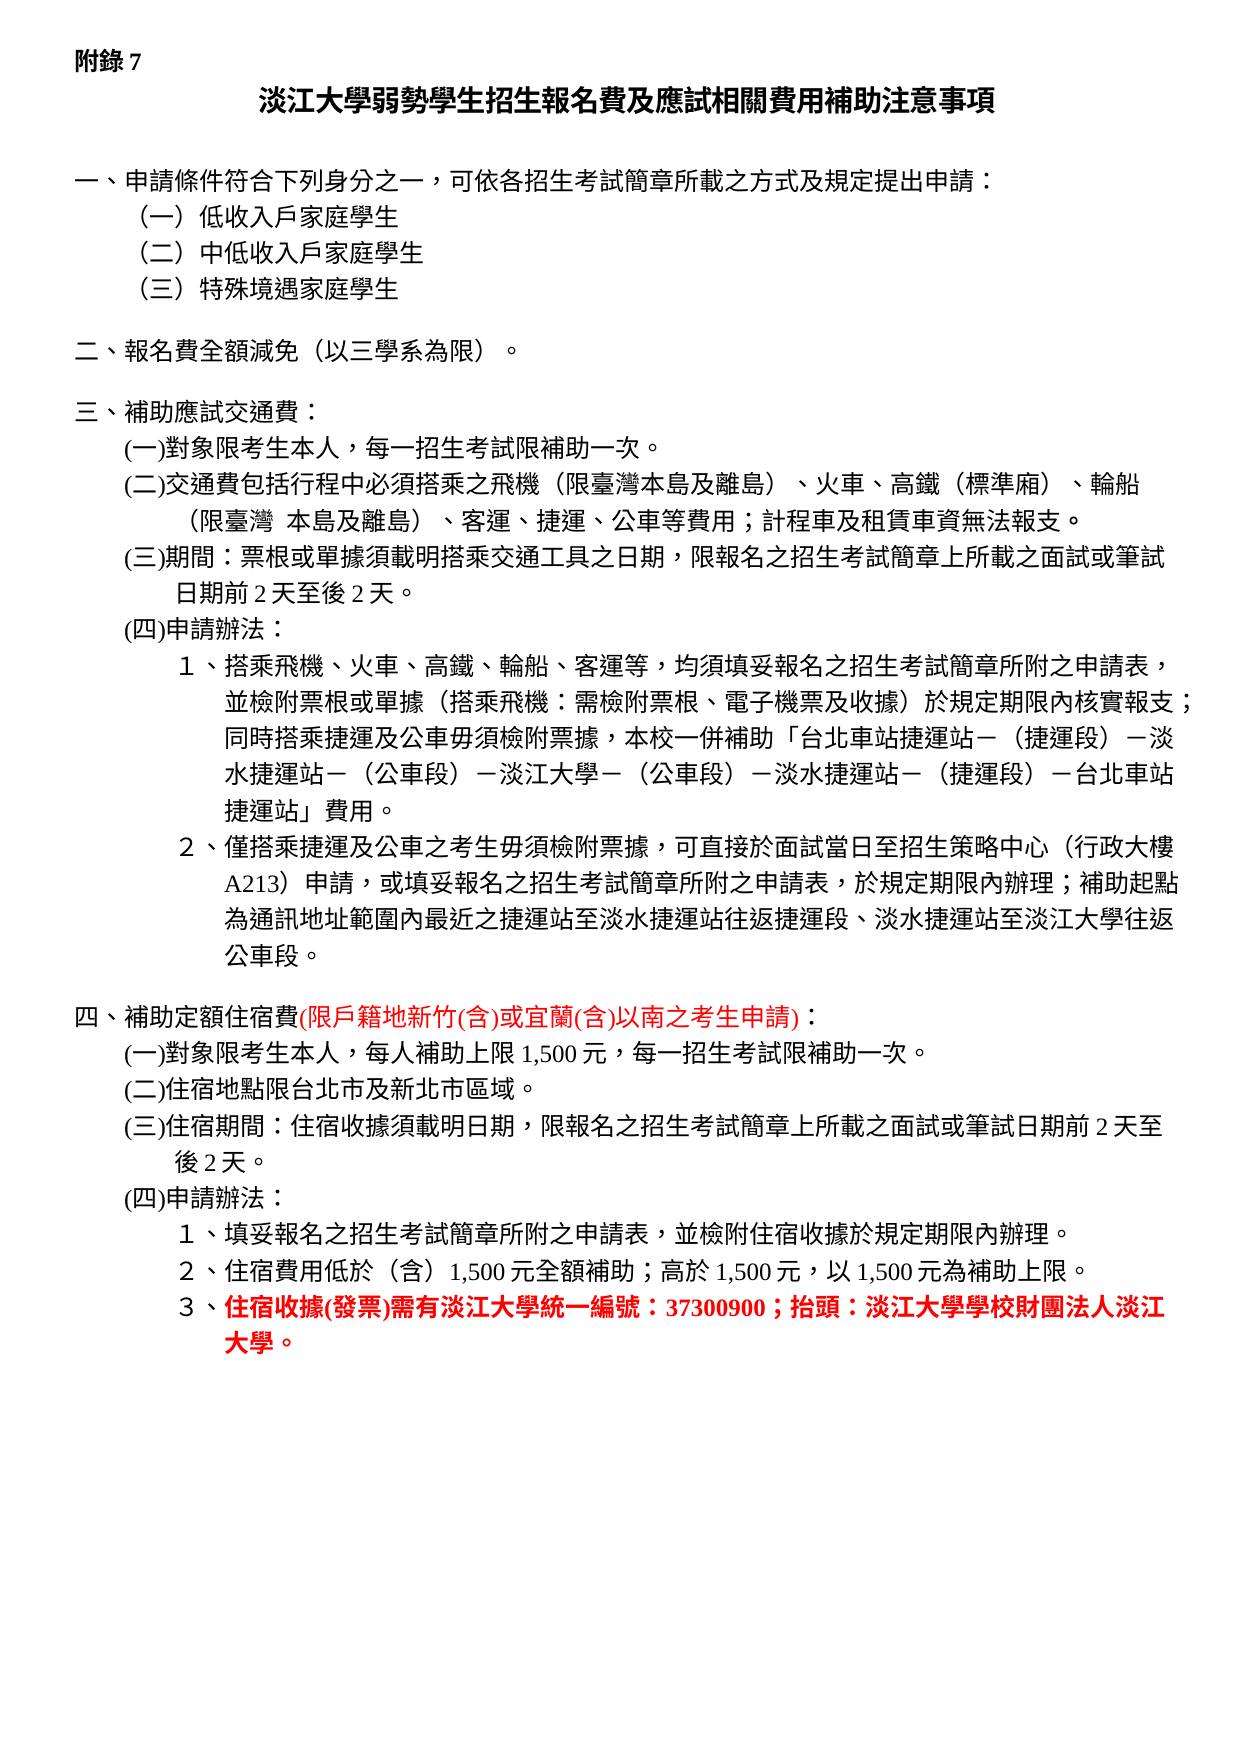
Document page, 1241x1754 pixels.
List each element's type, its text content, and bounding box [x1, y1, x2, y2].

text （一）低收入戶家庭學生 [124, 197, 1181, 233]
text (一)對象限考生本人，每一招生考試限補助一次。 [124, 428, 1181, 465]
text (四)申請辦法： [124, 1178, 1181, 1215]
text (三)期間：票根或單據須載明搭乘交通工具之日期，限報名之招生考試簡章上所載之面試或筆試日期前2天至後2天。 [124, 537, 1181, 610]
text （二）中低收入戶家庭學生 [124, 233, 1181, 270]
text 一、申請條件符合下列身分之一，可依各招生考試簡章所載之方式及規定提出申請： [74, 161, 1181, 197]
text (一)對象限考生本人，每人補助上限1,500元，每一招生考試限補助一次。 [124, 1033, 1181, 1070]
text (二)交通費包括行程中必須搭乘之飛機（限臺灣本島及離島）、火車、高鐵（標準廂）、輪船（限臺灣 本島及離島）、客運、捷運、公車等費用；計程車及租賃車資無法報支。 [124, 465, 1181, 537]
text １、填妥報名之招生考試簡章所附之申請表，並檢附住宿收據於規定期限內辦理。 [174, 1215, 1181, 1251]
text 二、報名費全額減免（以三學系為限）。 [74, 331, 1181, 367]
text ２、僅搭乘捷運及公車之考生毋須檢附票據，可直接於面試當日至招生策略中心（行政大樓A213）申請，或填妥報名之招生考試簡章所附之申請表，於規定期限內辦理；補助起點為通訊地址範圍內最近之捷運站至淡水捷運站往返捷運段、淡水捷運站至淡江大學往返公車段。 [174, 827, 1181, 972]
text (四)申請辦法： [124, 610, 1181, 646]
text (二)住宿地點限台北市及新北市區域。 [124, 1070, 1181, 1106]
text １、搭乘飛機、火車、高鐵、輪船、客運等，均須填妥報名之招生考試簡章所附之申請表，並檢附票根或單據（搭乘飛機：需檢附票根、電子機票及收據）於規定期限內核實報支；同時搭乘捷運及公車毋須檢附票據，本校一併補助「台北車站捷運站－（捷運段）－淡水捷運站－（公車段）－淡江大學－（公車段）－淡水捷運站－（捷運段）－台北車站捷運站」費用。 [174, 646, 1181, 827]
text 四、補助定額住宿費(限戶籍地新竹(含)或宜蘭(含)以南之考生申請)： [74, 997, 1181, 1033]
text (三)住宿期間：住宿收據須載明日期，限報名之招生考試簡章上所載之面試或筆試日期前2天至後2天。 [124, 1106, 1181, 1178]
text 附錄7 [74, 41, 1181, 78]
text 三、補助應試交通費： [74, 392, 1181, 428]
text 淡江大學弱勢學生招生報名費及應試相關費用補助注意事項 [74, 78, 1181, 119]
text ２、住宿費用低於（含）1,500元全額補助；高於1,500元，以1,500元為補助上限。 [174, 1251, 1181, 1287]
text ３、住宿收據(發票)需有淡江大學統一編號：37300900；抬頭：淡江大學學校財團法人淡江大學。 [174, 1287, 1181, 1360]
text （三）特殊境遇家庭學生 [124, 270, 1181, 306]
